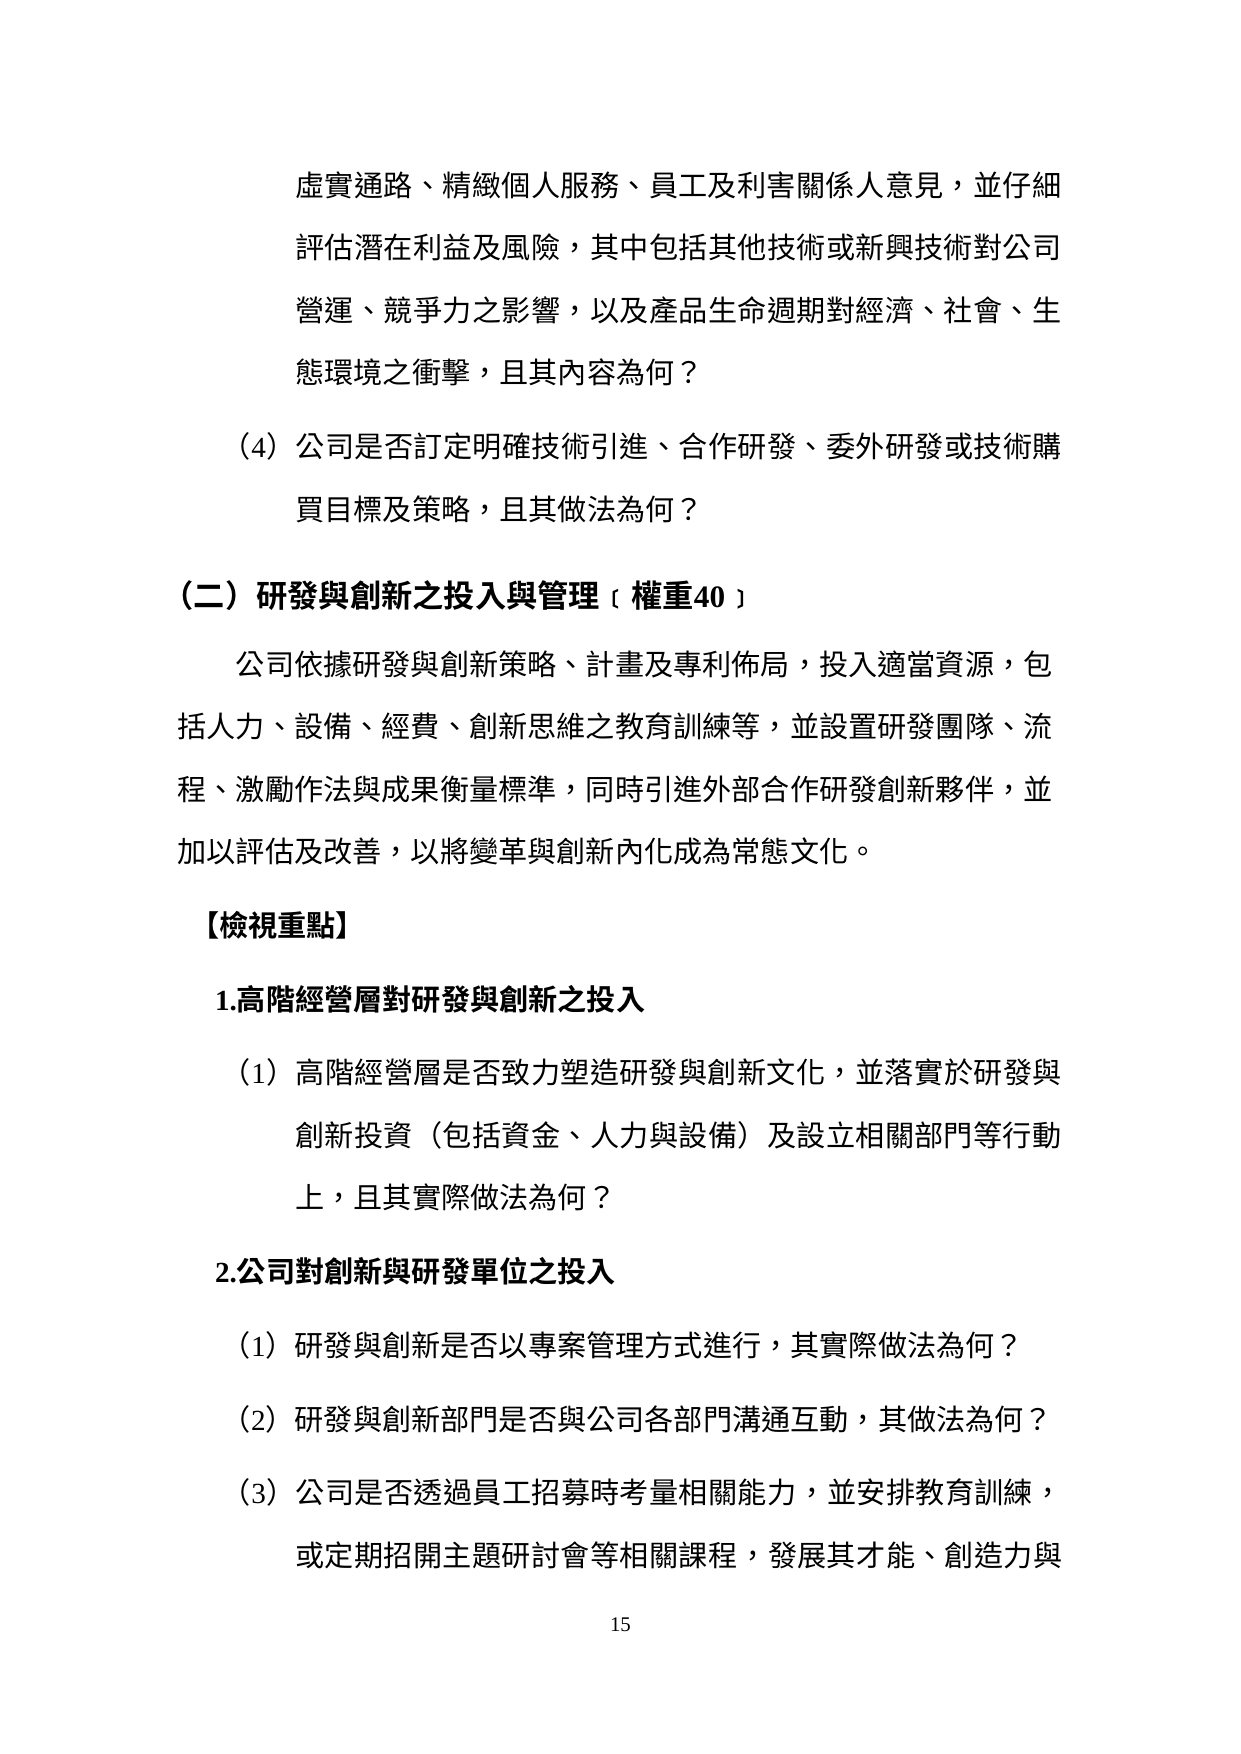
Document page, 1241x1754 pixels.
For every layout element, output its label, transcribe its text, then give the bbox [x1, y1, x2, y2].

text （1）高階經營層是否致力塑造研發與創新文化，並落實於研發與創新投資（包括資金、人力與設備）及設立相關部門等行動上，且其實際做法為何？ [222, 1029, 1063, 1217]
text （3）公司是否透過員工招募時考量相關能力，並安排教育訓練，或定期招開主題研討會等相關課程，發展其才能、創造力與 [222, 1449, 1063, 1574]
text （2）研發與創新部門是否與公司各部門溝通互動，其做法為何？ [222, 1376, 1063, 1438]
text 2.公司對創新與研發單位之投入 [215, 1228, 1063, 1291]
text （1）研發與創新是否以專案管理方式進行，其實際做法為何？ [222, 1302, 1063, 1364]
text 虛實通路、精緻個人服務、員工及利害關係人意見，並仔細評估潛在利益及風險，其中包括其他技術或新興技術對公司營運、競爭力之影響，以及產品生命週期對經濟、社會、生態環境之衝擊，且其內容為何？ [222, 142, 1063, 392]
text （4）公司是否訂定明確技術引進、合作研發、委外研發或技術購買目標及策略，且其做法為何？ [222, 403, 1063, 528]
subtitle （二）研發與創新之投入與管理﹝權重40﹞ [162, 552, 1063, 615]
text 公司依據研發與創新策略、計畫及專利佈局，投入適當資源，包括人力、設備、經費、創新思維之教育訓練等，並設置研發團隊、流程、激勵作法與成果衡量標準，同時引進外部合作研發創新夥伴，並加以評估及改善，以將變革與創新內化成為常態文化。 [177, 621, 1063, 871]
text 1.高階經營層對研發與創新之投入 [215, 956, 1063, 1018]
text 【檢視重點】 [190, 882, 1063, 944]
